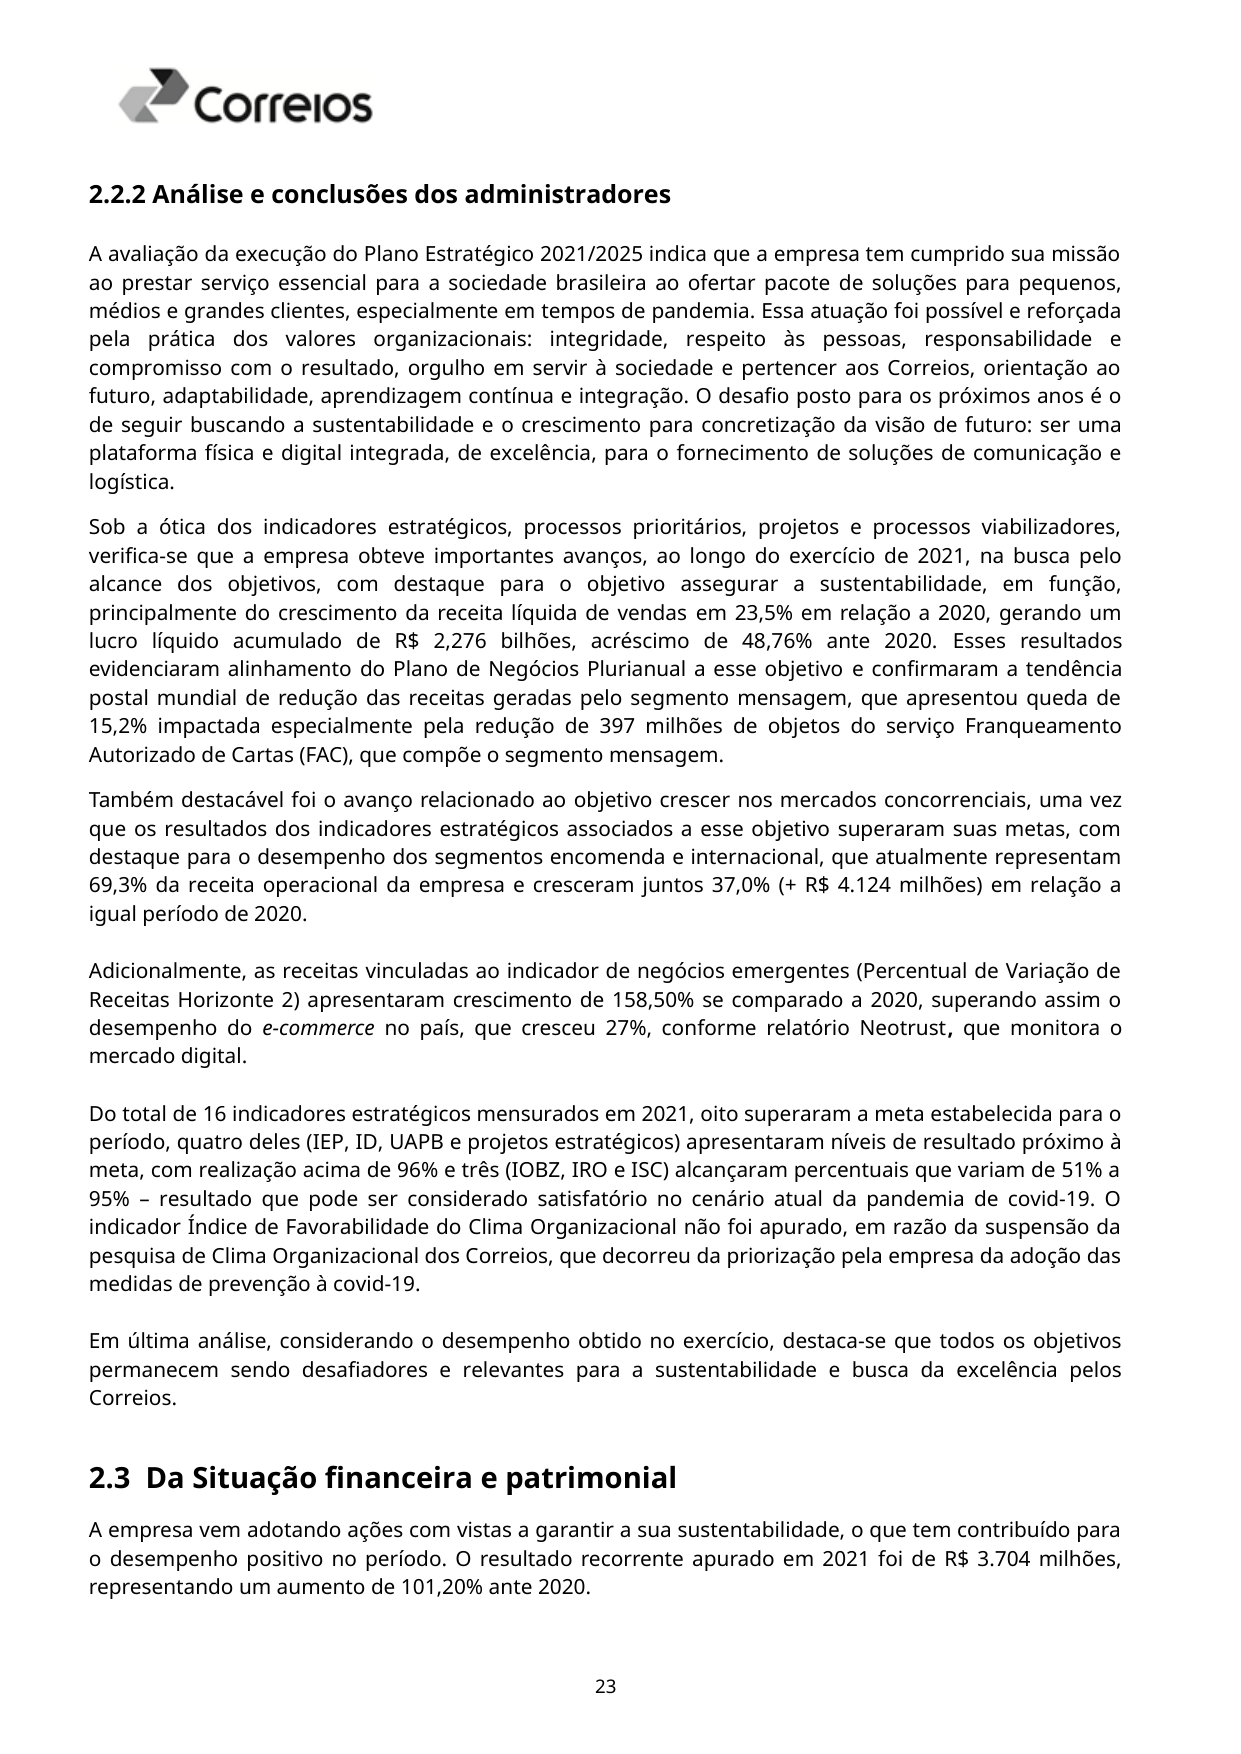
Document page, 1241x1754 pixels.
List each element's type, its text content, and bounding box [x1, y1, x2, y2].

text 2.2.2 Análise e conclusões dos administradores [89, 176, 1123, 211]
text Em última análise, considerando o desempenho obtido no exercício, destaca-se que todos os objetivos permanecem sendo desafiadores e relevantes para a sustentabilidade e busca da excelência pelos Correios. [89, 1327, 1123, 1412]
text Sob a ótica dos indicadores estratégicos, processos prioritários, projetos e processos viabilizadores, verifica-se que a empresa obteve importantes avanços, ao longo do exercício de 2021, na busca pelo alcance dos objetivos, com destaque para o objetivo assegurar a sustentabilidade, em função, principalmente do crescimento da receita líquida de vendas em 23,5% em relação a 2020, gerando um lucro líquido acumulado de R$ 2,276 bilhões, acréscimo de 48,76% ante 2020. Esses resultados evidenciaram alinhamento do Plano de Negócios Plurianual a esse objetivo e confirmaram a tendência postal mundial de redução das receitas geradas pelo segmento mensagem, que apresentou queda de 15,2% impactada especialmente pela redução de 397 milhões de objetos do serviço Franqueamento Autorizado de Cartas (FAC), que compõe o segmento mensagem. [89, 512, 1123, 768]
picture [112, 57, 376, 136]
text Também destacável foi o avanço relacionado ao objetivo crescer nos mercados concorrenciais, uma vez que os resultados dos indicadores estratégicos associados a esse objetivo superaram suas metas, com destaque para o desempenho dos segmentos encomenda e internacional, que atualmente representam 69,3% da receita operacional da empresa e cresceram juntos 37,0% (+ R$ 4.124 milhões) em relação a igual período de 2020. [89, 785, 1123, 927]
text Adicionalmente, as receitas vinculadas ao indicador de negócios emergentes (Percentual de Variação de Receitas Horizonte 2) apresentaram crescimento de 158,50% se comparado a 2020, superando assim o desempenho do e-commerce no país, que cresceu 27%, conforme relatório Neotrust, que monitora o mercado digital. [89, 956, 1123, 1070]
text A avaliação da execução do Plano Estratégico 2021/2025 indica que a empresa tem cumprido sua missão ao prestar serviço essencial para a sociedade brasileira ao ofertar pacote de soluções para pequenos, médios e grandes clientes, especialmente em tempos de pandemia. Essa atuação foi possível e reforçada pela prática dos valores organizacionais: integridade, respeito às pessoas, responsabilidade e compromisso com o resultado, orgulho em servir à sociedade e pertencer aos Correios, orientação ao futuro, adaptabilidade, aprendizagem contínua e integração. O desafio posto para os próximos anos é o de seguir buscando a sustentabilidade e o crescimento para concretização da visão de futuro: ser uma plataforma física e digital integrada, de excelência, para o fornecimento de soluções de comunicação e logística. [89, 239, 1123, 495]
text A empresa vem adotando ações com vistas a garantir a sua sustentabilidade, o que tem contribuído para o desempenho positivo no período. O resultado recorrente apurado em 2021 foi de R$ 3.704 milhões, representando um aumento de 101,20% ante 2020. [89, 1515, 1123, 1601]
text Do total de 16 indicadores estratégicos mensurados em 2021, oito superaram a meta estabelecida para o período, quatro deles (IEP, ID, UAPB e projetos estratégicos) apresentaram níveis de resultado próximo à meta, com realização acima de 96% e três (IOBZ, IRO e ISC) alcançaram percentuais que variam de 51% a 95% – resultado que pode ser considerado satisfatório no cenário atual da pandemia de covid-19. O indicador Índice de Favorabilidade do Clima Organizacional não foi apurado, em razão da suspensão da pesquisa de Clima Organizacional dos Correios, que decorreu da priorização pela empresa da adoção das medidas de prevenção à covid-19. [89, 1099, 1123, 1298]
subtitle 2.3 Da Situação financeira e patrimonial [89, 1458, 1123, 1497]
